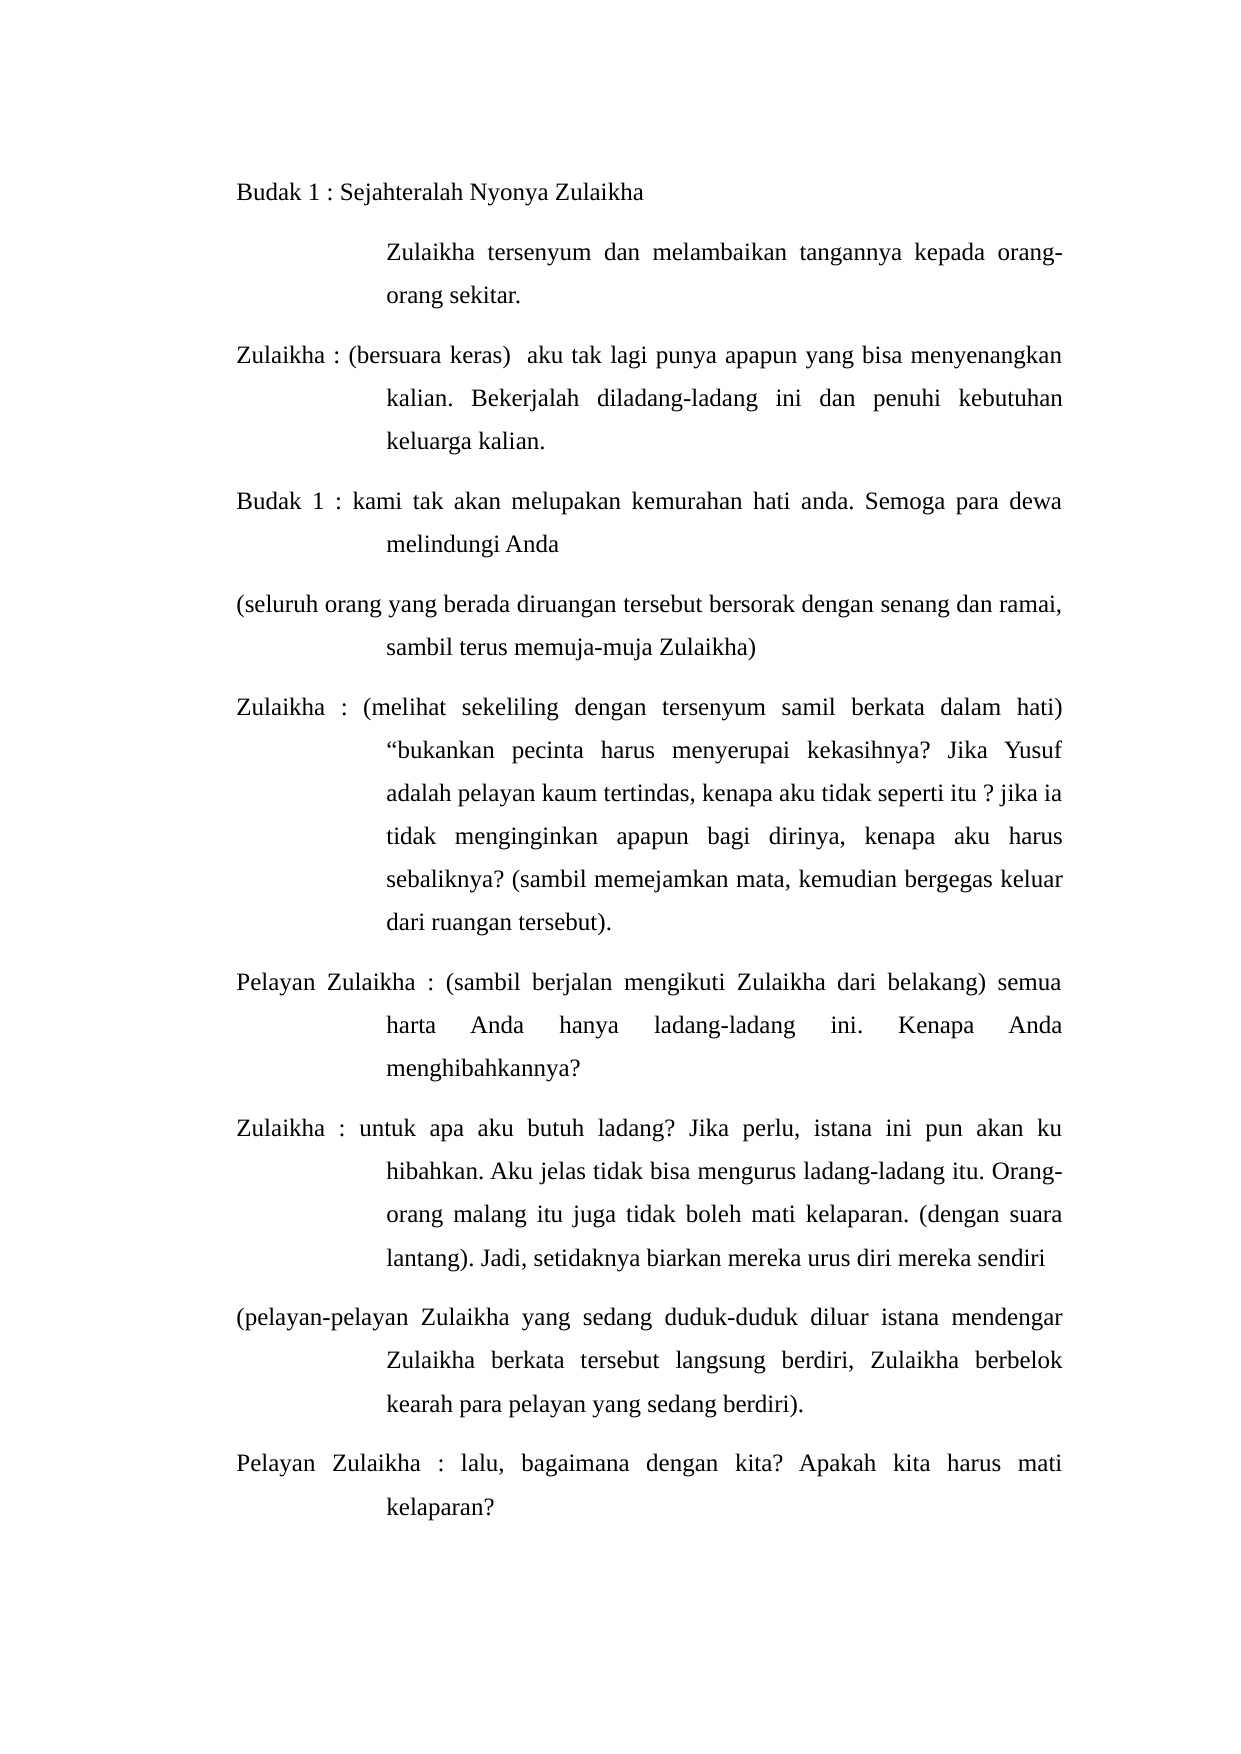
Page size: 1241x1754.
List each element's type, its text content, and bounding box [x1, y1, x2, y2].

text Zulaikha : untuk apa aku butuh ladang? Jika perlu, istana ini pun akan ku hibahkan. Aku jelas tidak bisa mengurus ladang-ladang itu. Orang-orang malang itu juga tidak boleh mati kelaparan. (dengan suara lantang). Jadi, setidaknya biarkan mereka urus diri mereka sendiri [236, 1113, 1063, 1271]
text Zulaikha tersenyum dan melambaikan tangannya kepada orang-orang sekitar. [236, 237, 1063, 309]
text Zulaikha : (bersuara keras) aku tak lagi punya apapun yang bisa menyenangkan kalian. Bekerjalah diladang-ladang ini dan penuhi kebutuhan keluarga kalian. [236, 340, 1063, 455]
text Budak 1 : Sejahteralah Nyonya Zulaikha [236, 177, 1063, 206]
text (seluruh orang yang berada diruangan tersebut bersorak dengan senang dan ramai, sambil terus memuja-muja Zulaikha) [236, 589, 1063, 661]
text Zulaikha : (melihat sekeliling dengan tersenyum samil berkata dalam hati) “bukankan pecinta harus menyerupai kekasihnya? Jika Yusuf adalah pelayan kaum tertindas, kenapa aku tidak seperti itu ? jika ia tidak menginginkan apapun bagi dirinya, kenapa aku harus sebaliknya? (sambil memejamkan mata, kemudian bergegas keluar dari ruangan tersebut). [236, 692, 1063, 936]
text (pelayan-pelayan Zulaikha yang sedang duduk-duduk diluar istana mendengar Zulaikha berkata tersebut langsung berdiri, Zulaikha berbelok kearah para pelayan yang sedang berdiri). [236, 1302, 1063, 1417]
text Pelayan Zulaikha : lalu, bagaimana dengan kita? Apakah kita harus mati kelaparan? [236, 1448, 1063, 1520]
text Budak 1 : kami tak akan melupakan kemurahan hati anda. Semoga para dewa melindungi Anda [236, 486, 1063, 558]
text Pelayan Zulaikha : (sambil berjalan mengikuti Zulaikha dari belakang) semua harta Anda hanya ladang-ladang ini. Kenapa Anda menghibahkannya? [236, 967, 1063, 1082]
